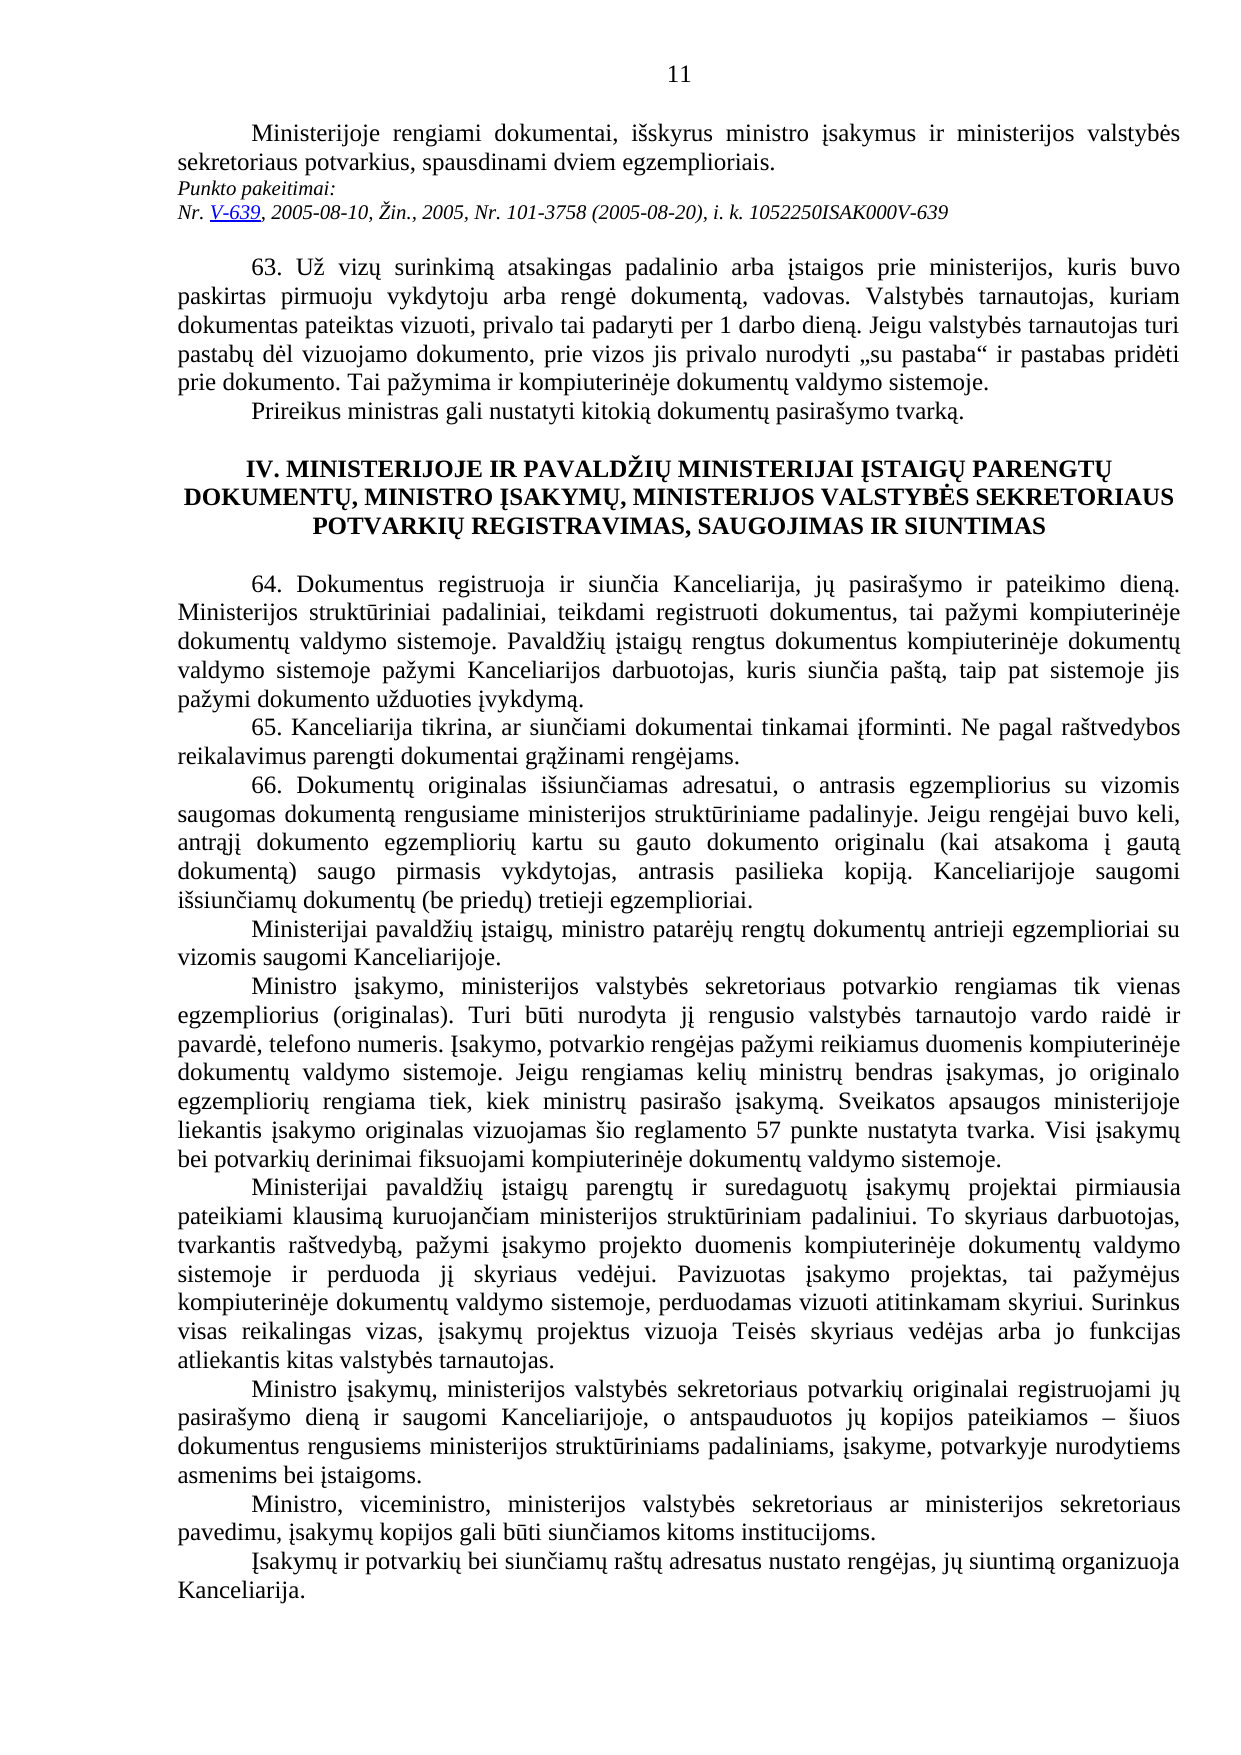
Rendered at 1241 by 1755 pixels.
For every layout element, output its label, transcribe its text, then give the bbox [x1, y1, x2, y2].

text Įsakymų ir potvarkių bei siunčiamų raštų adresatus nustato rengėjas, jų siuntimą organizuoja Kanceliarija. [177, 1546, 1181, 1604]
text IV. MINISTERIJOJE IR PAVALDŽIŲ MINISTERIJAI ĮSTAIGŲ PARENGTŲ DOKUMENTŲ, MINISTRO ĮSAKYMŲ, MINISTERIJOS VALSTYBĖS SEKRETORIAUS POTVARKIŲ REGISTRAVIMAS, SAUGOJIMAS IR SIUNTIMAS [177, 454, 1181, 540]
text 63. Už vizų surinkimą atsakingas padalinio arba įstaigos prie ministerijos, kuris buvo paskirtas pirmuoju vykdytoju arba rengė dokumentą, vadovas. Valstybės tarnautojas, kuriam dokumentas pateiktas vizuoti, privalo tai padaryti per 1 darbo dieną. Jeigu valstybės tarnautojas turi pastabų dėl vizuojamo dokumento, prie vizos jis privalo nurodyti „su pastaba“ ir pastabas pridėti prie dokumento. Tai pažymima ir kompiuterinėje dokumentų valdymo sistemoje. [177, 252, 1181, 396]
text Punkto pakeitimai: [177, 176, 1181, 200]
text 65. Kanceliarija tikrina, ar siunčiami dokumentai tinkamai įforminti. Ne pagal raštvedybos reikalavimus parengti dokumentai grąžinami rengėjams. [177, 712, 1181, 770]
text 64. Dokumentus registruoja ir siunčia Kanceliarija, jų pasirašymo ir pateikimo dieną. Ministerijos struktūriniai padaliniai, teikdami registruoti dokumentus, tai pažymi kompiuterinėje dokumentų valdymo sistemoje. Pavaldžių įstaigų rengtus dokumentus kompiuterinėje dokumentų valdymo sistemoje pažymi Kanceliarijos darbuotojas, kuris siunčia paštą, taip pat sistemoje jis pažymi dokumento užduoties įvykdymą. [177, 569, 1181, 712]
text Ministerijai pavaldžių įstaigų, ministro patarėjų rengtų dokumentų antrieji egzemplioriai su vizomis saugomi Kanceliarijoje. [177, 914, 1181, 971]
text Nr. V-639, 2005-08-10, Žin., 2005, Nr. 101-3758 (2005-08-20), i. k. 1052250ISAK000V-639 [177, 200, 1181, 224]
text 66. Dokumentų originalas išsiunčiamas adresatui, o antrasis egzempliorius su vizomis saugomas dokumentą rengusiame ministerijos struktūriniame padalinyje. Jeigu rengėjai buvo keli, antrąjį dokumento egzempliorių kartu su gauto dokumento originalu (kai atsakoma į gautą dokumentą) saugo pirmasis vykdytojas, antrasis pasilieka kopiją. Kanceliarijoje saugomi išsiunčiamų dokumentų (be priedų) tretieji egzemplioriai. [177, 770, 1181, 914]
text Prireikus ministras gali nustatyti kitokią dokumentų pasirašymo tvarką. [177, 396, 1181, 425]
text Ministerijai pavaldžių įstaigų parengtų ir suredaguotų įsakymų projektai pirmiausia pateikiami klausimą kuruojančiam ministerijos struktūriniam padaliniui. To skyriaus darbuotojas, tvarkantis raštvedybą, pažymi įsakymo projekto duomenis kompiuterinėje dokumentų valdymo sistemoje ir perduoda jį skyriaus vedėjui. Pavizuotas įsakymo projektas, tai pažymėjus kompiuterinėje dokumentų valdymo sistemoje, perduodamas vizuoti atitinkamam skyriui. Surinkus visas reikalingas vizas, įsakymų projektus vizuoja Teisės skyriaus vedėjas arba jo funkcijas atliekantis kitas valstybės tarnautojas. [177, 1172, 1181, 1374]
text Ministerijoje rengiami dokumentai, išskyrus ministro įsakymus ir ministerijos valstybės sekretoriaus potvarkius, spausdinami dviem egzemplioriais. [177, 118, 1181, 176]
text Ministro įsakymų, ministerijos valstybės sekretoriaus potvarkių originalai registruojami jų pasirašymo dieną ir saugomi Kanceliarijoje, o antspauduotos jų kopijos pateikiamos – šiuos dokumentus rengusiems ministerijos struktūriniams padaliniams, įsakyme, potvarkyje nurodytiems asmenims bei įstaigoms. [177, 1374, 1181, 1489]
text Ministro įsakymo, ministerijos valstybės sekretoriaus potvarkio rengiamas tik vienas egzempliorius (originalas). Turi būti nurodyta jį rengusio valstybės tarnautojo vardo raidė ir pavardė, telefono numeris. Įsakymo, potvarkio rengėjas pažymi reikiamus duomenis kompiuterinėje dokumentų valdymo sistemoje. Jeigu rengiamas kelių ministrų bendras įsakymas, jo originalo egzempliorių rengiama tiek, kiek ministrų pasirašo įsakymą. Sveikatos apsaugos ministerijoje liekantis įsakymo originalas vizuojamas šio reglamento 57 punkte nustatyta tvarka. Visi įsakymų bei potvarkių derinimai fiksuojami kompiuterinėje dokumentų valdymo sistemoje. [177, 971, 1181, 1172]
text Ministro, viceministro, ministerijos valstybės sekretoriaus ar ministerijos sekretoriaus pavedimu, įsakymų kopijos gali būti siunčiamos kitoms institucijoms. [177, 1489, 1181, 1546]
